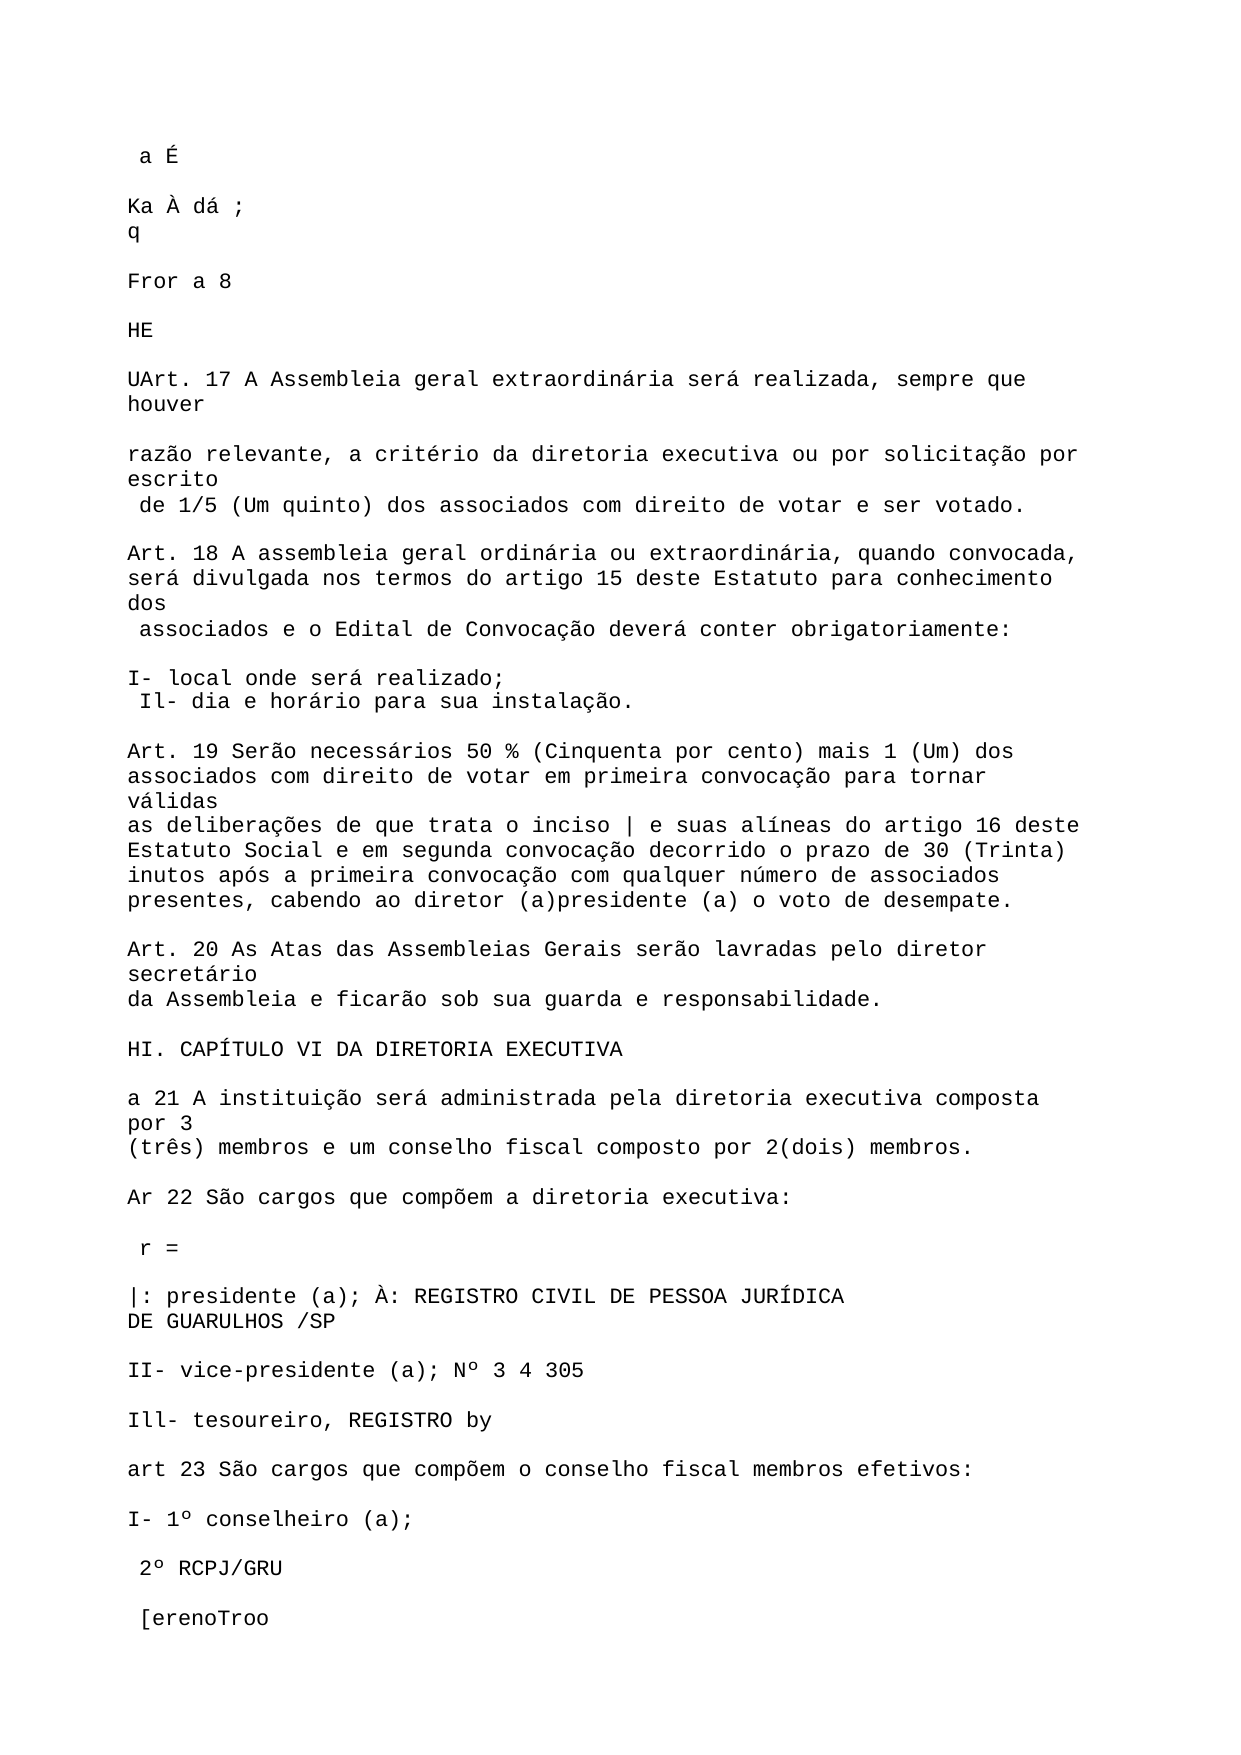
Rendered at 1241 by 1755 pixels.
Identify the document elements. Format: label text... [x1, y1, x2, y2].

text 2º RCPJ/GRU [139, 1557, 1109, 1582]
text UArt. 17 A Assembleia geral extraordinária será realizada, sempre que houver [127, 368, 1085, 418]
text r = [139, 1236, 1109, 1260]
text associados e o Edital de Convocação deverá conter obrigatoriamente: [139, 616, 1109, 641]
text |: presidente (a); À: REGISTRO CIVIL DE PESSOA JURÍDICA DE GUARULHOS /SP [127, 1285, 867, 1334]
text Art. 18 A assembleia geral ordinária ou extraordinária, quando convocada, será divulgada nos termos do artigo 15 deste Estatuto para conhecimento dos [127, 542, 1098, 616]
list local onde será realizado; [127, 666, 1109, 691]
text (três) membros e um conselho fiscal composto por 2(dois) membros. Ar 22 São cargos que compõem a diretoria executiva: [127, 1137, 993, 1211]
text da Assembleia e ficarão sob sua guarda e responsabilidade. HI. CAPÍTULO VI DA DIRETORIA EXECUTIVA [127, 988, 932, 1062]
list vice-presidente (a); Nº 3 4 305 Ill- tesoureiro, REGISTRO by [127, 1359, 599, 1434]
text Fror a 8 HE [127, 270, 268, 344]
text Art. 19 Serão necessários 50 % (Cinquenta por cento) mais 1 (Um) dos associados com direito de votar em primeira convocação para tornar válidas [127, 740, 1059, 815]
text a 21 A instituição será administrada pela diretoria executiva composta por 3 [127, 1087, 1059, 1137]
text de 1/5 (Um quinto) dos associados com direito de votar e ser votado. [139, 492, 1109, 517]
text Ka À dá ; q [127, 195, 268, 245]
text Art. 20 As Atas das Assembleias Gerais serão lavradas pelo diretor secretário [127, 939, 1059, 988]
text art 23 São cargos que compõem o conselho fiscal membros efetivos: I- 1º conselheiro (a); [127, 1458, 993, 1533]
text as deliberações de que trata o inciso | e suas alíneas do artigo 16 deste Estatuto Social e em segunda convocação decorrido o prazo de 30 (Trinta) inutos após a primeira convocação com qualquer número de associados presentes, cabendo ao diretor (a)presidente (a) o voto de desempate. [127, 815, 1098, 914]
text razão relevante, a critério da diretoria executiva ou por solicitação por escrito [127, 443, 1098, 492]
text Il- dia e horário para sua instalação. [139, 691, 1109, 716]
text a É [139, 146, 1109, 170]
text [erenoTroo [139, 1607, 1109, 1632]
